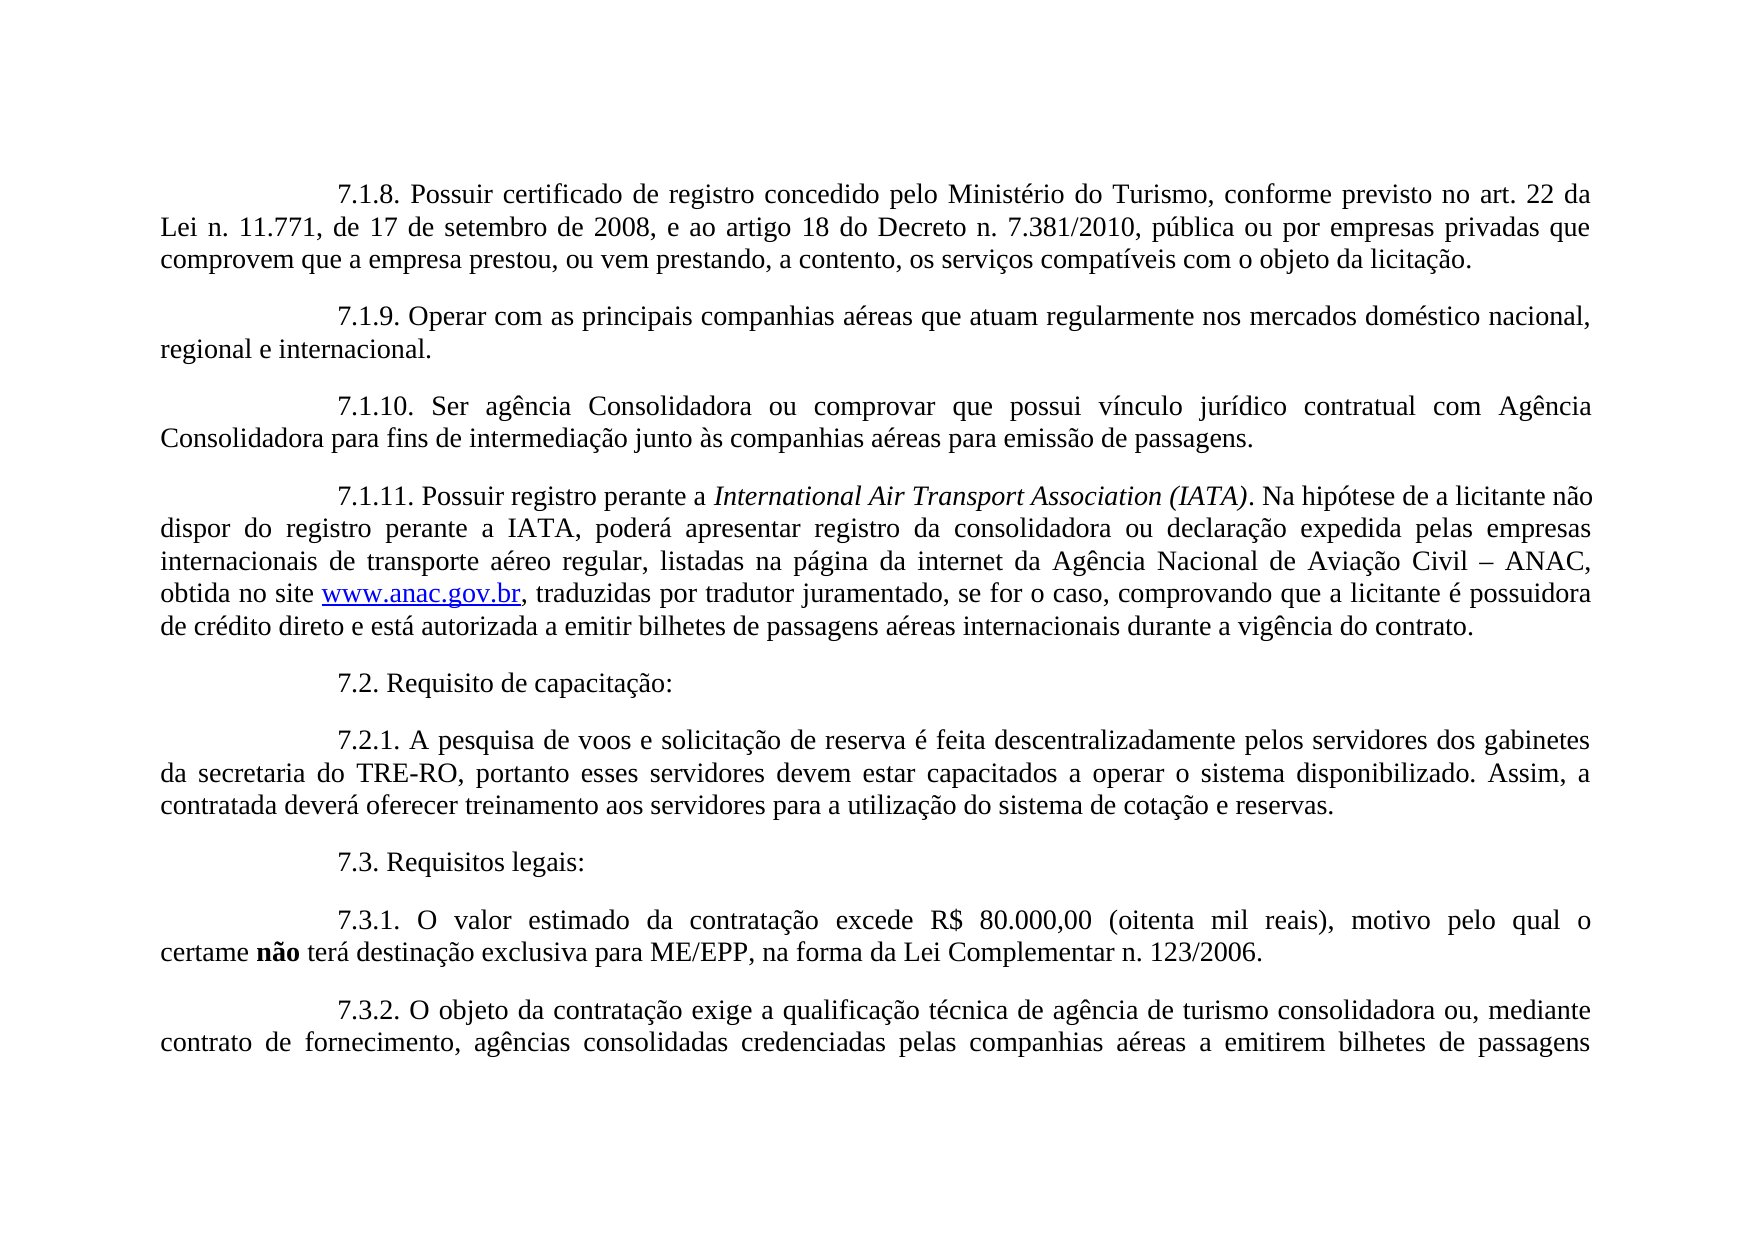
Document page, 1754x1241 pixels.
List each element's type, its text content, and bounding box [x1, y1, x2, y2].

text 7.3. Requisitos legais: [160, 846, 1594, 878]
text 7.2.1. A pesquisa de voos e solicitação de reserva é feita descentralizadamente pelos servidores dos gabinetes da secretaria do TRE-RO, portanto esses servidores devem estar capacitados a operar o sistema disponibilizado. Assim, a contratada deverá oferecer treinamento aos servidores para a utilização do sistema de cotação e reservas. [160, 723, 1594, 821]
text 7.1.11. Possuir registro perante a International Air Transport Association (IATA). Na hipótese de a licitante não dispor do registro perante a IATA, poderá apresentar registro da consolidadora ou declaração expedida pelas empresas internacionais de transporte aéreo regular, listadas na página da internet da Agência Nacional de Aviação Civil – ANAC, obtida no site www.anac.gov.br, traduzidas por tradutor juramentado, se for o caso, comprovando que a licitante é possuidora de crédito direto e está autorizada a emitir bilhetes de passagens aéreas internacionais durante a vigência do contrato. [160, 479, 1594, 641]
text 7.2. Requisito de capacitação: [160, 666, 1594, 698]
text 7.3.2. O objeto da contratação exige a qualificação técnica de agência de turismo consolidadora ou, mediante contrato de fornecimento, agências consolidadas credenciadas pelas companhias aéreas a emitirem bilhetes de passagens [160, 993, 1594, 1057]
text 7.1.9. Operar com as principais companhias aéreas que atuam regularmente nos mercados doméstico nacional, regional e internacional. [160, 299, 1594, 364]
text 7.1.10. Ser agência Consolidadora ou comprovar que possui vínculo jurídico contratual com Agência Consolidadora para fins de intermediação junto às companhias aéreas para emissão de passagens. [160, 389, 1594, 454]
text 7.1.8. Possuir certificado de registro concedido pelo Ministério do Turismo, conforme previsto no art. 22 da Lei n. 11.771, de 17 de setembro de 2008, e ao artigo 18 do Decreto n. 7.381/2010, pública ou por empresas privadas que comprovem que a empresa prestou, ou vem prestando, a contento, os serviços compatíveis com o objeto da licitação. [160, 177, 1594, 274]
text 7.3.1. O valor estimado da contratação excede R$ 80.000,00 (oitenta mil reais), motivo pelo qual o certame não terá destinação exclusiva para ME/EPP, na forma da Lei Complementar n. 123/2006. [160, 903, 1594, 968]
